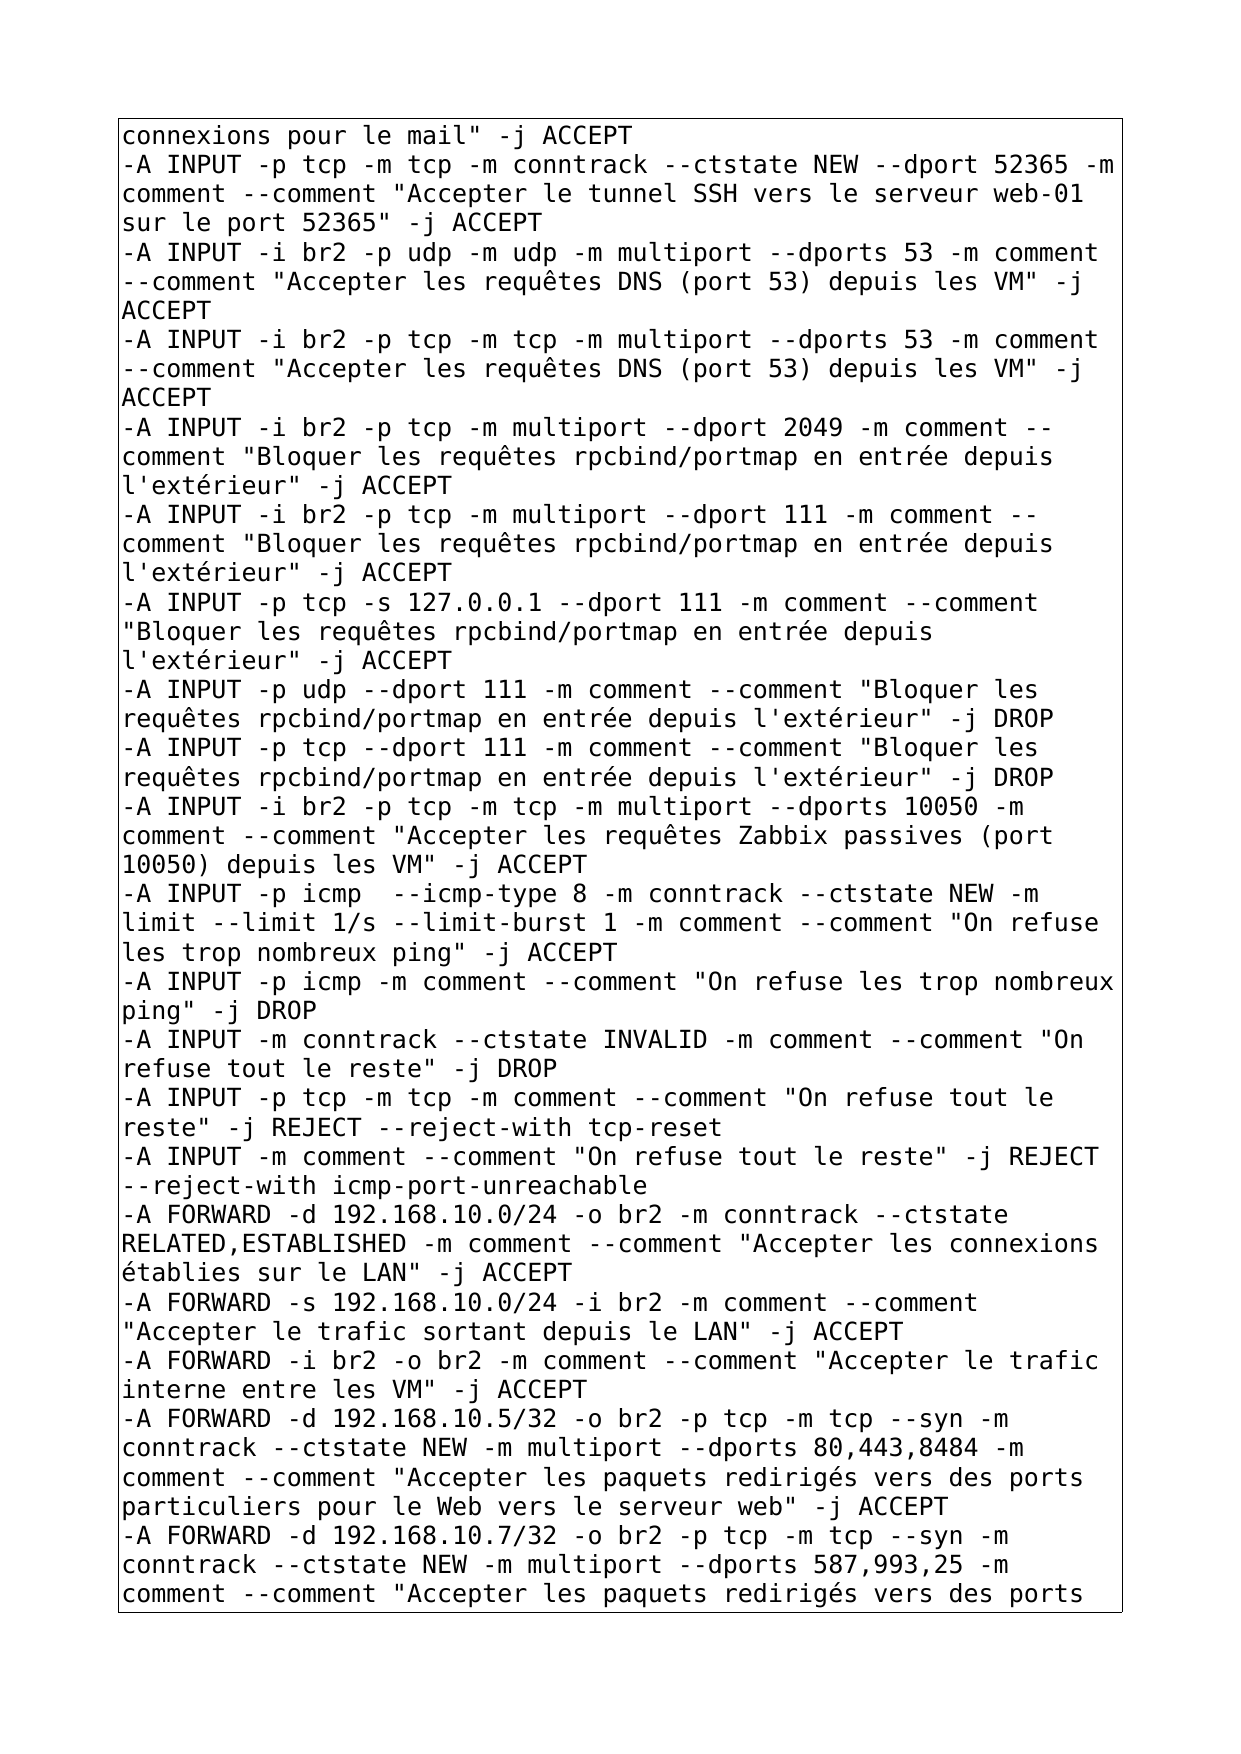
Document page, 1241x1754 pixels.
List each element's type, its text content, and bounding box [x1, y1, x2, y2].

table_header connexions pour le mail" -j ACCEPT -A INPUT -p tcp -m tcp -m conntrack --ctstate NEW --dport 52365 -m comment --comment "Accepter le tunnel SSH vers le serveur web-01 sur le port 52365" -j ACCEPT -A INPUT -i br2 -p udp -m udp -m multiport --dports 53 -m comment --comment "Accepter les requêtes DNS (port 53) depuis les VM" -j ACCEPT -A INPUT -i br2 -p tcp -m tcp -m multiport --dports 53 -m comment --comment "Accepter les requêtes DNS (port 53) depuis les VM" -j ACCEPT -A INPUT -i br2 -p tcp -m multiport --dport 2049 -m comment --comment "Bloquer les requêtes rpcbind/portmap en entrée depuis l'extérieur" -j ACCEPT -A INPUT -i br2 -p tcp -m multiport --dport 111 -m comment --comment "Bloquer les requêtes rpcbind/portmap en entrée depuis l'extérieur" -j ACCEPT -A INPUT -p tcp -s 127.0.0.1 --dport 111 -m comment --comment "Bloquer les requêtes rpcbind/portmap en entrée depuis l'extérieur" -j ACCEPT -A INPUT -p udp --dport 111 -m comment --comment "Bloquer les requêtes rpcbind/portmap en entrée depuis l'extérieur" -j DROP -A INPUT -p tcp --dport 111 -m comment --comment "Bloquer les requêtes rpcbind/portmap en entrée depuis l'extérieur" -j DROP -A INPUT -i br2 -p tcp -m tcp -m multiport --dports 10050 -m comment --comment "Accepter les requêtes Zabbix passives (port 10050) depuis les VM" -j ACCEPT -A INPUT -p icmp --icmp-type 8 -m conntrack --ctstate NEW -m limit --limit 1/s --limit-burst 1 -m comment --comment "On refuse les trop nombreux ping" -j ACCEPT -A INPUT -p icmp -m comment --comment "On refuse les trop nombreux ping" -j DROP -A INPUT -m conntrack --ctstate INVALID -m comment --comment "On refuse tout le reste" -j DROP -A INPUT -p tcp -m tcp -m comment --comment "On refuse tout le reste" -j REJECT --reject-with tcp-reset -A INPUT -m comment --comment "On refuse tout le reste" -j REJECT --reject-with icmp-port-unreachable -A FORWARD -d 192.168.10.0/24 -o br2 -m conntrack --ctstate RELATED,ESTABLISHED -m comment --comment "Accepter les connexions établies sur le LAN" -j ACCEPT -A FORWARD -s 192.168.10.0/24 -i br2 -m comment --comment "Accepter le trafic sortant depuis le LAN" -j ACCEPT -A FORWARD -i br2 -o br2 -m comment --comment "Accepter le trafic interne entre les VM" -j ACCEPT -A FORWARD -d 192.168.10.5/32 -o br2 -p tcp -m tcp --syn -m conntrack --ctstate NEW -m multiport --dports 80,443,8484 -m comment --comment "Accepter les paquets redirigés vers des ports particuliers pour le Web vers le serveur web" -j ACCEPT -A FORWARD -d 192.168.10.7/32 -o br2 -p tcp -m tcp --syn -m conntrack --ctstate NEW -m multiport --dports 587,993,25 -m comment --comment "Accepter les paquets redirigés vers des ports [119, 119, 1122, 1612]
